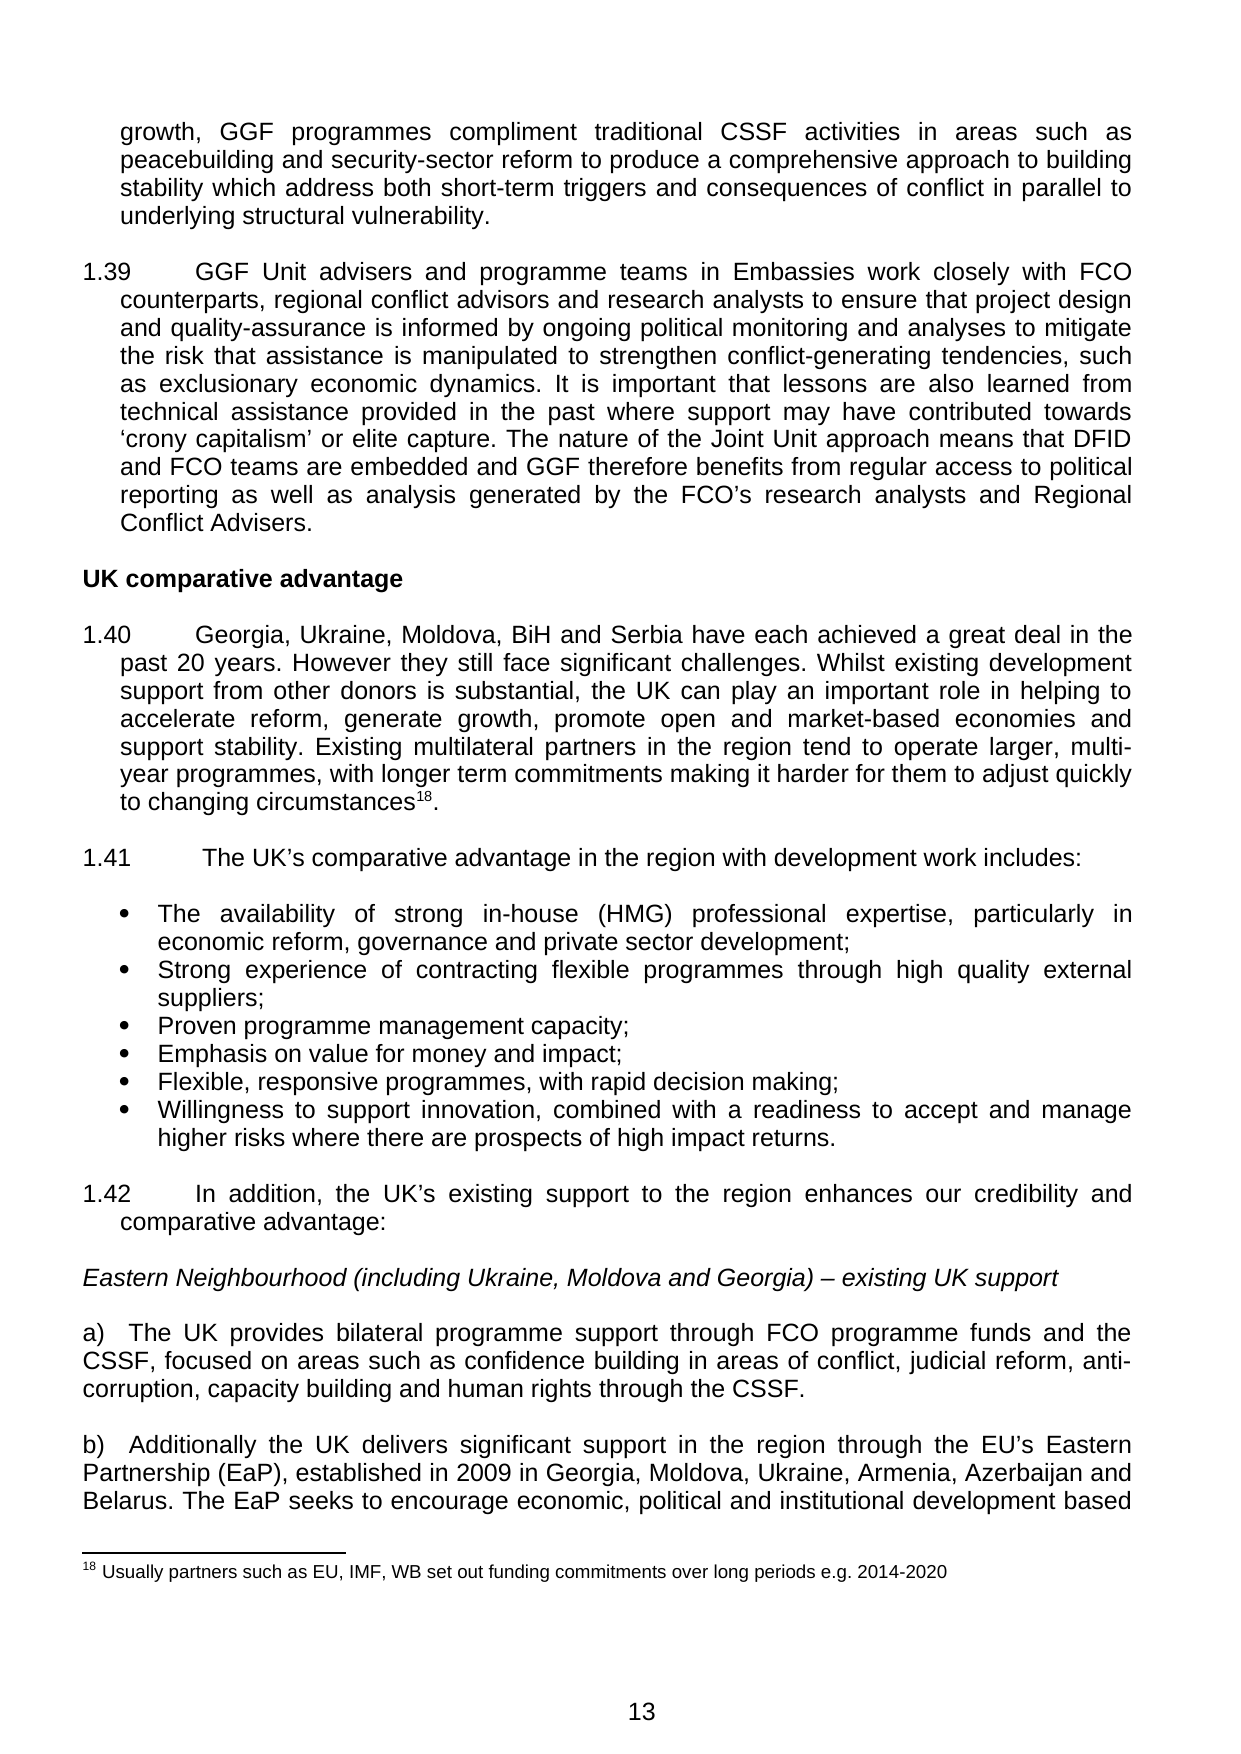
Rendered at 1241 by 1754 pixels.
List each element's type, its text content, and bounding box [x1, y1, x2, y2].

list Emphasis on value for money and impact; [120, 1040, 1134, 1068]
list Proven programme management capacity; [120, 1012, 1134, 1040]
list growth, GGF programmes compliment traditional CSSF activities in areas such as peacebuilding and security-sector reform to produce a comprehensive approach to building stability which address both short-term triggers and consequences of conflict in parallel to underlying structural vulnerability. [82, 118, 1134, 230]
list Georgia, Ukraine, Moldova, BiH and Serbia have each achieved a great deal in the past 20 years. However they still face significant challenges. Whilst existing development support from other donors is substantial, the UK can play an important role in helping to accelerate reform, generate growth, promote open and market-based economies and support stability. Existing multilateral partners in the region tend to operate larger, multi-year programmes, with longer term commitments making it harder for them to adjust quickly to changing circumstances. [82, 621, 1134, 816]
text b) Additionally the UK delivers significant support in the region through the EU’s Eastern Partnership (EaP), established in 2009 in Georgia, Moldova, Ukraine, Armenia, Azerbaijan and Belarus. The EaP seeks to encourage economic, political and institutional development based [82, 1431, 1134, 1514]
list In addition, the UK’s existing support to the region enhances our credibility and comparative advantage: [82, 1179, 1134, 1235]
text a) The UK provides bilateral programme support through FCO programme funds and the CSSF, focused on areas such as confidence building in areas of conflict, judicial reform, anti-corruption, capacity building and human rights through the CSSF. [82, 1319, 1134, 1403]
list Strong experience of contracting flexible programmes through high quality external suppliers; [120, 956, 1134, 1012]
list Willingness to support innovation, combined with a readiness to accept and manage higher risks where there are prospects of high impact returns. [120, 1096, 1134, 1152]
list The availability of strong in-house (HMG) professional expertise, particularly in economic reform, governance and private sector development; [120, 900, 1134, 956]
list Usually partners such as EU, IMF, WB set out funding commitments over long periods e.g. 2014-2020 [82, 1559, 1134, 1582]
text Eastern Neighbourhood (including Ukraine, Moldova and Georgia) – existing UK support [82, 1263, 1134, 1291]
text UK comparative advantage [82, 565, 1134, 593]
list GGF Unit advisers and programme teams in Embassies work closely with FCO counterparts, regional conflict advisors and research analysts to ensure that project design and quality-assurance is informed by ongoing political monitoring and analyses to mitigate the risk that assistance is manipulated to strengthen conflict-generating tendencies, such as exclusionary economic dynamics. It is important that lessons are also learned from technical assistance provided in the past where support may have contributed towards ‘crony capitalism’ or elite capture. The nature of the Joint Unit approach means that DFID and FCO teams are embedded and GGF therefore benefits from regular access to political reporting as well as analysis generated by the FCO’s research analysts and Regional Conflict Advisers. [82, 258, 1134, 537]
list The UK’s comparative advantage in the region with development work includes: [82, 844, 1134, 872]
list Flexible, responsive programmes, with rapid decision making; [120, 1068, 1134, 1096]
